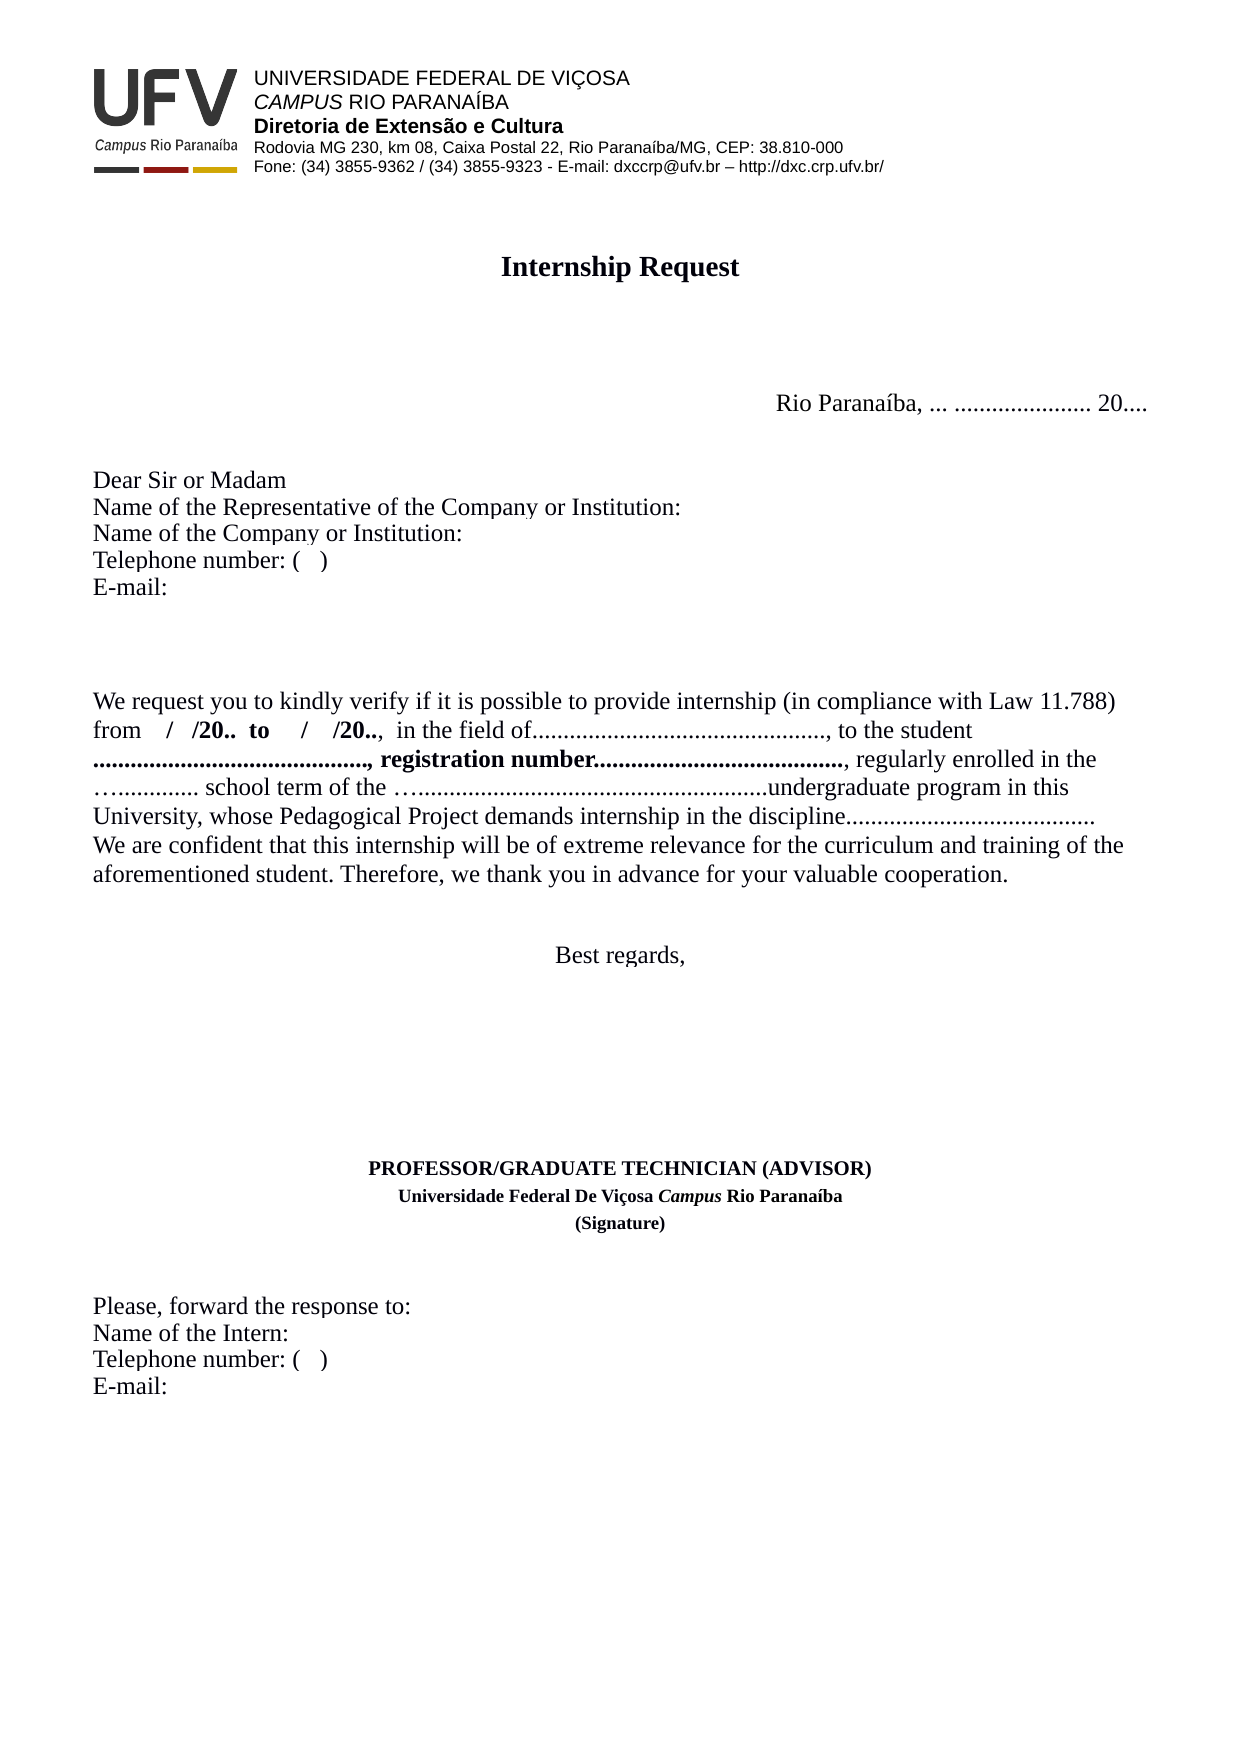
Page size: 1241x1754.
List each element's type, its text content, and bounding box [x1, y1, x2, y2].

table_cell Telephone number: ( ) [81, 1345, 1159, 1371]
table_header We request you to kindly verify if it is possible to provide internship (in compliance with Law 11.788) from / /20.. to / /20.., in the field of..............................................., to the student ............................................, registration number........................................, regularly enrolled in the …............. school term of the …........................................................undergraduate program in this University, whose Pedagogical Project demands internship in the discipline........................................ We are confident that this internship will be of extreme relevance for the curriculum and training of the aforementioned student. Therefore, we thank you in advance for your valuable cooperation. [81, 686, 1159, 887]
picture [94, 69, 238, 173]
table_cell Name of the Intern: [81, 1318, 1159, 1344]
text Internship Request [75, 249, 1165, 283]
table_cell Telephone number: ( ) [81, 545, 1159, 572]
table_cell E-mail: [81, 572, 1159, 598]
table_header PROFESSOR/GRADUATE TECHNICIAN (ADVISOR) Universidade Federal De Viçosa Campus Rio Paranaíba (Signature) [81, 1020, 1159, 1238]
table_cell Name of the Company or Institution: [81, 519, 1159, 545]
table_header Best regards, [81, 940, 1159, 967]
table_header [81, 362, 1159, 388]
table_header Please, forward the response to: [81, 1291, 1159, 1318]
table_cell Rio Paranaíba, ... ...................... 20.... [81, 389, 1159, 415]
table_header Dear Sir or Madam [81, 465, 1159, 492]
table_cell Name of the Representative of the Company or Institution: [81, 492, 1159, 518]
table_cell E-mail: [81, 1371, 1159, 1398]
